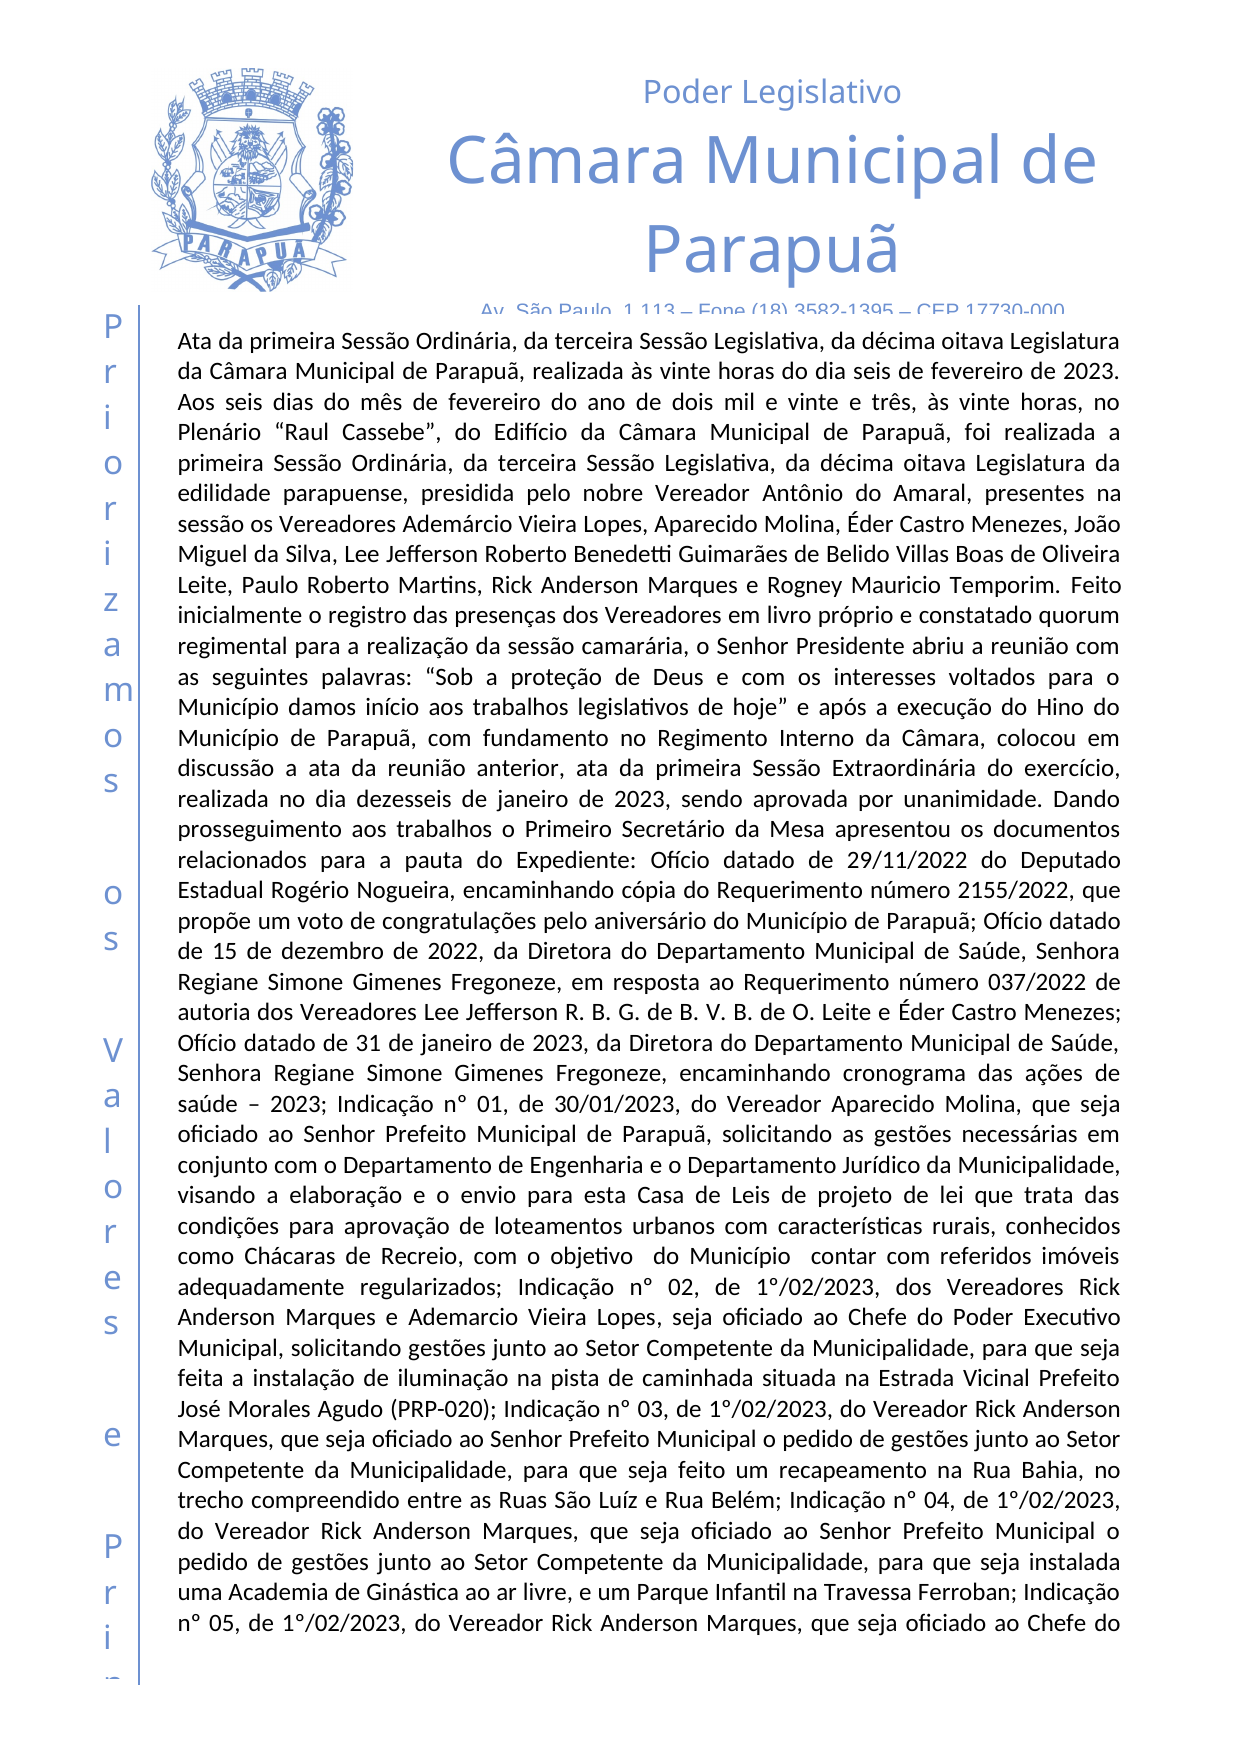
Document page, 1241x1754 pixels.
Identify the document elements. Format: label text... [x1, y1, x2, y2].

text Ata da primeira Sessão Ordinária, da terceira Sessão Legislativa, da décima oitava Legislatura da Câmara Municipal de Parapuã, realizada às vinte horas do dia seis de fevereiro de 2023. Aos seis dias do mês de fevereiro do ano de dois mil e vinte e três, às vinte horas, no Plenário “Raul Cassebe”, do Edifício da Câmara Municipal de Parapuã, foi realizada a primeira Sessão Ordinária, da terceira Sessão Legislativa, da décima oitava Legislatura da edilidade parapuense, presidida pelo nobre Vereador Antônio do Amaral, presentes na sessão os Vereadores Ademárcio Vieira Lopes, Aparecido Molina, Éder Castro Menezes, João Miguel da Silva, Lee Jefferson Roberto Benedetti Guimarães de Belido Villas Boas de Oliveira Leite, Paulo Roberto Martins, Rick Anderson Marques e Rogney Mauricio Temporim. Feito inicialmente o registro das presenças dos Vereadores em livro próprio e constatado quorum regimental para a realização da sessão camarária, o Senhor Presidente abriu a reunião com as seguintes palavras: “Sob a proteção de Deus e com os interesses voltados para o Município damos início aos trabalhos legislativos de hoje” e após a execução do Hino do Município de Parapuã, com fundamento no Regimento Interno da Câmara, colocou em discussão a ata da reunião anterior, ata da primeira Sessão Extraordinária do exercício, realizada no dia dezesseis de janeiro de 2023, sendo aprovada por unanimidade. Dando prosseguimento aos trabalhos o Primeiro Secretário da Mesa apresentou os documentos relacionados para a pauta do Expediente: Ofício datado de 29/11/2022 do Deputado Estadual Rogério Nogueira, encaminhando cópia do Requerimento número 2155/2022, que propõe um voto de congratulações pelo aniversário do Município de Parapuã; Ofício datado de 15 de dezembro de 2022, da Diretora do Departamento Municipal de Saúde, Senhora Regiane Simone Gimenes Fregoneze, em resposta ao Requerimento número 037/2022 de autoria dos Vereadores Lee Jefferson R. B. G. de B. V. B. de O. Leite e Éder Castro Menezes; Ofício datado de 31 de janeiro de 2023, da Diretora do Departamento Municipal de Saúde, Senhora Regiane Simone Gimenes Fregoneze, encaminhando cronograma das ações de saúde – 2023; Indicação nº 01, de 30/01/2023, do Vereador Aparecido Molina, que seja oficiado ao Senhor Prefeito Municipal de Parapuã, solicitando as gestões necessárias em conjunto com o Departamento de Engenharia e o Departamento Jurídico da Municipalidade, visando a elaboração e o envio para esta Casa de Leis de projeto de lei que trata das condições para aprovação de loteamentos urbanos com características rurais, conhecidos como Chácaras de Recreio, com o objetivo do Município contar com referidos imóveis adequadamente regularizados; Indicação nº 02, de 1º/02/2023, dos Vereadores Rick Anderson Marques e Ademarcio Vieira Lopes, seja oficiado ao Chefe do Poder Executivo Municipal, solicitando gestões junto ao Setor Competente da Municipalidade, para que seja feita a instalação de iluminação na pista de caminhada situada na Estrada Vicinal Prefeito José Morales Agudo (PRP-020); Indicação nº 03, de 1º/02/2023, do Vereador Rick Anderson Marques, que seja oficiado ao Senhor Prefeito Municipal o pedido de gestões junto ao Setor Competente da Municipalidade, para que seja feito um recapeamento na Rua Bahia, no trecho compreendido entre as Ruas São Luíz e Rua Belém; Indicação nº 04, de 1º/02/2023, do Vereador Rick Anderson Marques, que seja oficiado ao Senhor Prefeito Municipal o pedido de gestões junto ao Setor Competente da Municipalidade, para que seja instalada uma Academia de Ginástica ao ar livre, e um Parque Infantil na Travessa Ferroban; Indicação nº 05, de 1º/02/2023, do Vereador Rick Anderson Marques, que seja oficiado ao Chefe do [177, 325, 1122, 1637]
picture [151, 68, 354, 292]
